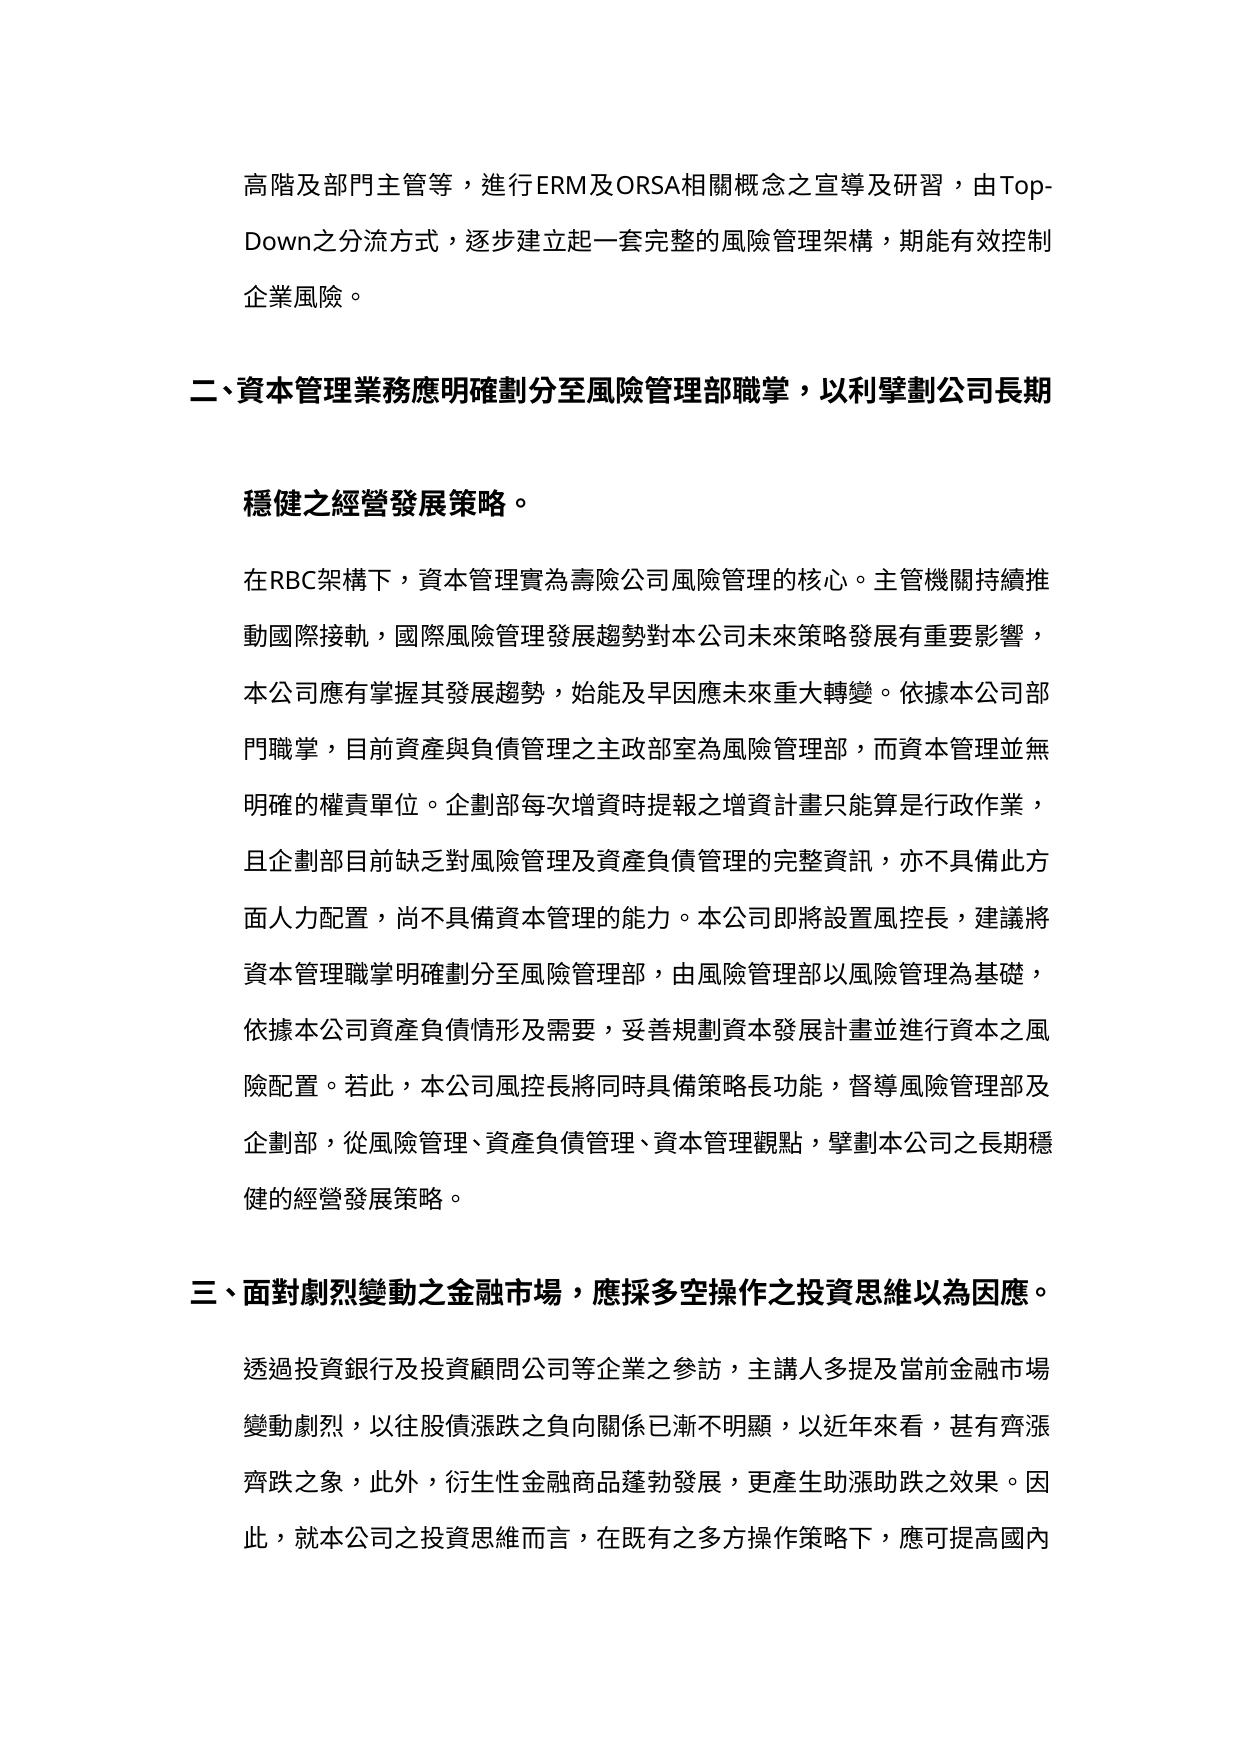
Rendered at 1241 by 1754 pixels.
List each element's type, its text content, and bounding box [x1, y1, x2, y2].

text 透過投資銀行及投資顧問公司等企業之參訪，主講人多提及當前金融市場變動劇烈，以往股債漲跌之負向關係已漸不明顯，以近年來看，甚有齊漲齊跌之象，此外，衍生性金融商品蓬勃發展，更產生助漲助跌之效果。因此，就本公司之投資思維而言，在既有之多方操作策略下，應可提高國內 [243, 1349, 1053, 1556]
subtitle 二、資本管理業務應明確劃分至風險管理部職掌，以利擘劃公司長期穩健之經營發展策略。 [189, 351, 1053, 539]
text 高階及部門主管等，進行ERM及ORSA相關概念之宣導及研習，由Top-Down之分流方式，逐步建立起一套完整的風險管理架構，期能有效控制企業風險。 [243, 164, 1053, 314]
subtitle 三、面對劇烈變動之金融市場，應採多空操作之投資思維以為因應。 [189, 1253, 1053, 1328]
text 在RBC架構下，資本管理實為壽險公司風險管理的核心。主管機關持續推動國際接軌，國際風險管理發展趨勢對本公司未來策略發展有重要影響，本公司應有掌握其發展趨勢，始能及早因應未來重大轉變。依據本公司部門職掌，目前資產與負債管理之主政部室為風險管理部，而資本管理並無明確的權責單位。企劃部每次增資時提報之增資計畫只能算是行政作業，且企劃部目前缺乏對風險管理及資產負債管理的完整資訊，亦不具備此方面人力配置，尚不具備資本管理的能力。本公司即將設置風控長，建議將資本管理職掌明確劃分至風險管理部，由風險管理部以風險管理為基礎，依據本公司資產負債情形及需要，妥善規劃資本發展計畫並進行資本之風險配置。若此，本公司風控長將同時具備策略長功能，督導風險管理部及企劃部，從風險管理、資產負債管理、資本管理觀點，擘劃本公司之長期穩健的經營發展策略。 [243, 560, 1053, 1216]
